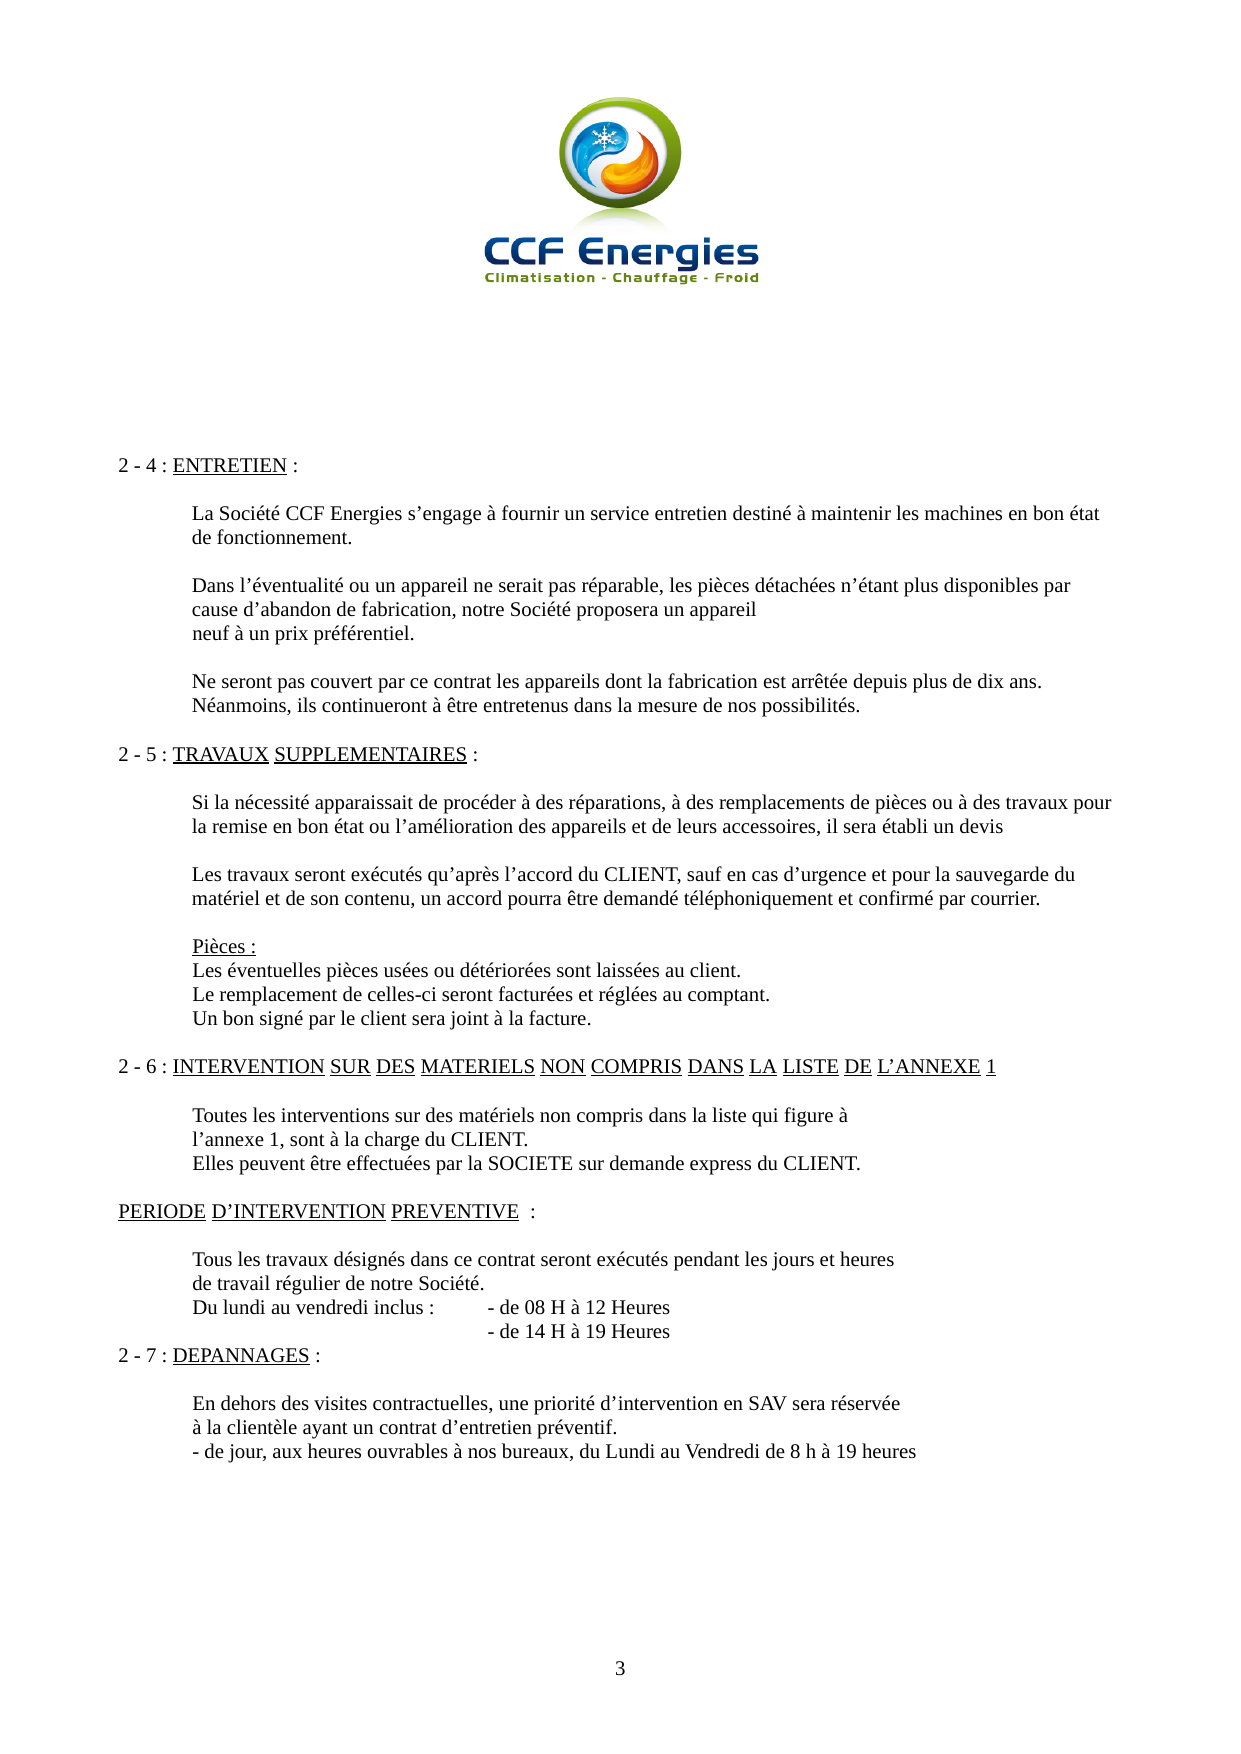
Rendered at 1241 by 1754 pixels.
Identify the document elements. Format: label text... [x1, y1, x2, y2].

text Dans l’éventualité ou un appareil ne serait pas réparable, les pièces détachées n’étant plus disponibles par cause d’abandon de fabrication, notre Société proposera un appareil [192, 573, 1122, 621]
text 2 - 6 : INTERVENTION SUR DES MATERIELS NON COMPRIS DANS LA LISTE DE L’ANNEXE 1 [118, 1054, 1122, 1078]
text Les éventuelles pièces usées ou détériorées sont laissées au client. [118, 958, 1122, 982]
text PERIODE D’INTERVENTION PREVENTIVE : [118, 1199, 1122, 1223]
text l’annexe 1, sont à la charge du CLIENT. [118, 1127, 1122, 1151]
text Tous les travaux désignés dans ce contrat seront exécutés pendant les jours et heures [118, 1247, 1122, 1271]
text 2 - 5 : TRAVAUX SUPPLEMENTAIRES : [118, 742, 1122, 766]
text Les travaux seront exécutés qu’après l’accord du CLIENT, sauf en cas d’urgence et pour la sauvegarde du matériel et de son contenu, un accord pourra être demandé téléphoniquement et confirmé par courrier. [192, 862, 1122, 910]
text Elles peuvent être effectuées par la SOCIETE sur demande express du CLIENT. [118, 1151, 1122, 1175]
picture [463, 48, 777, 333]
text - de 14 H à 19 Heures [118, 1319, 1122, 1343]
text 2 - 4 : ENTRETIEN : [118, 453, 1122, 477]
text de travail régulier de notre Société. [118, 1271, 1122, 1295]
text Si la nécessité apparaissait de procéder à des réparations, à des remplacements de pièces ou à des travaux pour la remise en bon état ou l’amélioration des appareils et de leurs accessoires, il sera établi un devis [192, 790, 1122, 838]
text Pièces : [118, 934, 1122, 958]
text Le remplacement de celles-ci seront facturées et réglées au comptant. [118, 982, 1122, 1006]
text En dehors des visites contractuelles, une priorité d’intervention en SAV sera réservée [118, 1391, 1122, 1415]
text La Société CCF Energies s’engage à fournir un service entretien destiné à maintenir les machines en bon état de fonctionnement. [192, 501, 1122, 549]
text 3 [118, 1656, 1122, 1680]
text à la clientèle ayant un contrat d’entretien préventif. [118, 1415, 1122, 1439]
text neuf à un prix préférentiel. [118, 621, 1122, 645]
text Toutes les interventions sur des matériels non compris dans la liste qui figure à [118, 1102, 1122, 1127]
text Un bon signé par le client sera joint à la facture. [118, 1006, 1122, 1030]
text Du lundi au vendredi inclus : - de 08 H à 12 Heures [118, 1295, 1122, 1319]
text 2 - 7 : DEPANNAGES : [118, 1343, 1122, 1367]
text - de jour, aux heures ouvrables à nos bureaux, du Lundi au Vendredi de 8 h à 19 heures [118, 1439, 1122, 1463]
text Ne seront pas couvert par ce contrat les appareils dont la fabrication est arrêtée depuis plus de dix ans. Néanmoins, ils continueront à être entretenus dans la mesure de nos possibilités. [192, 669, 1122, 717]
